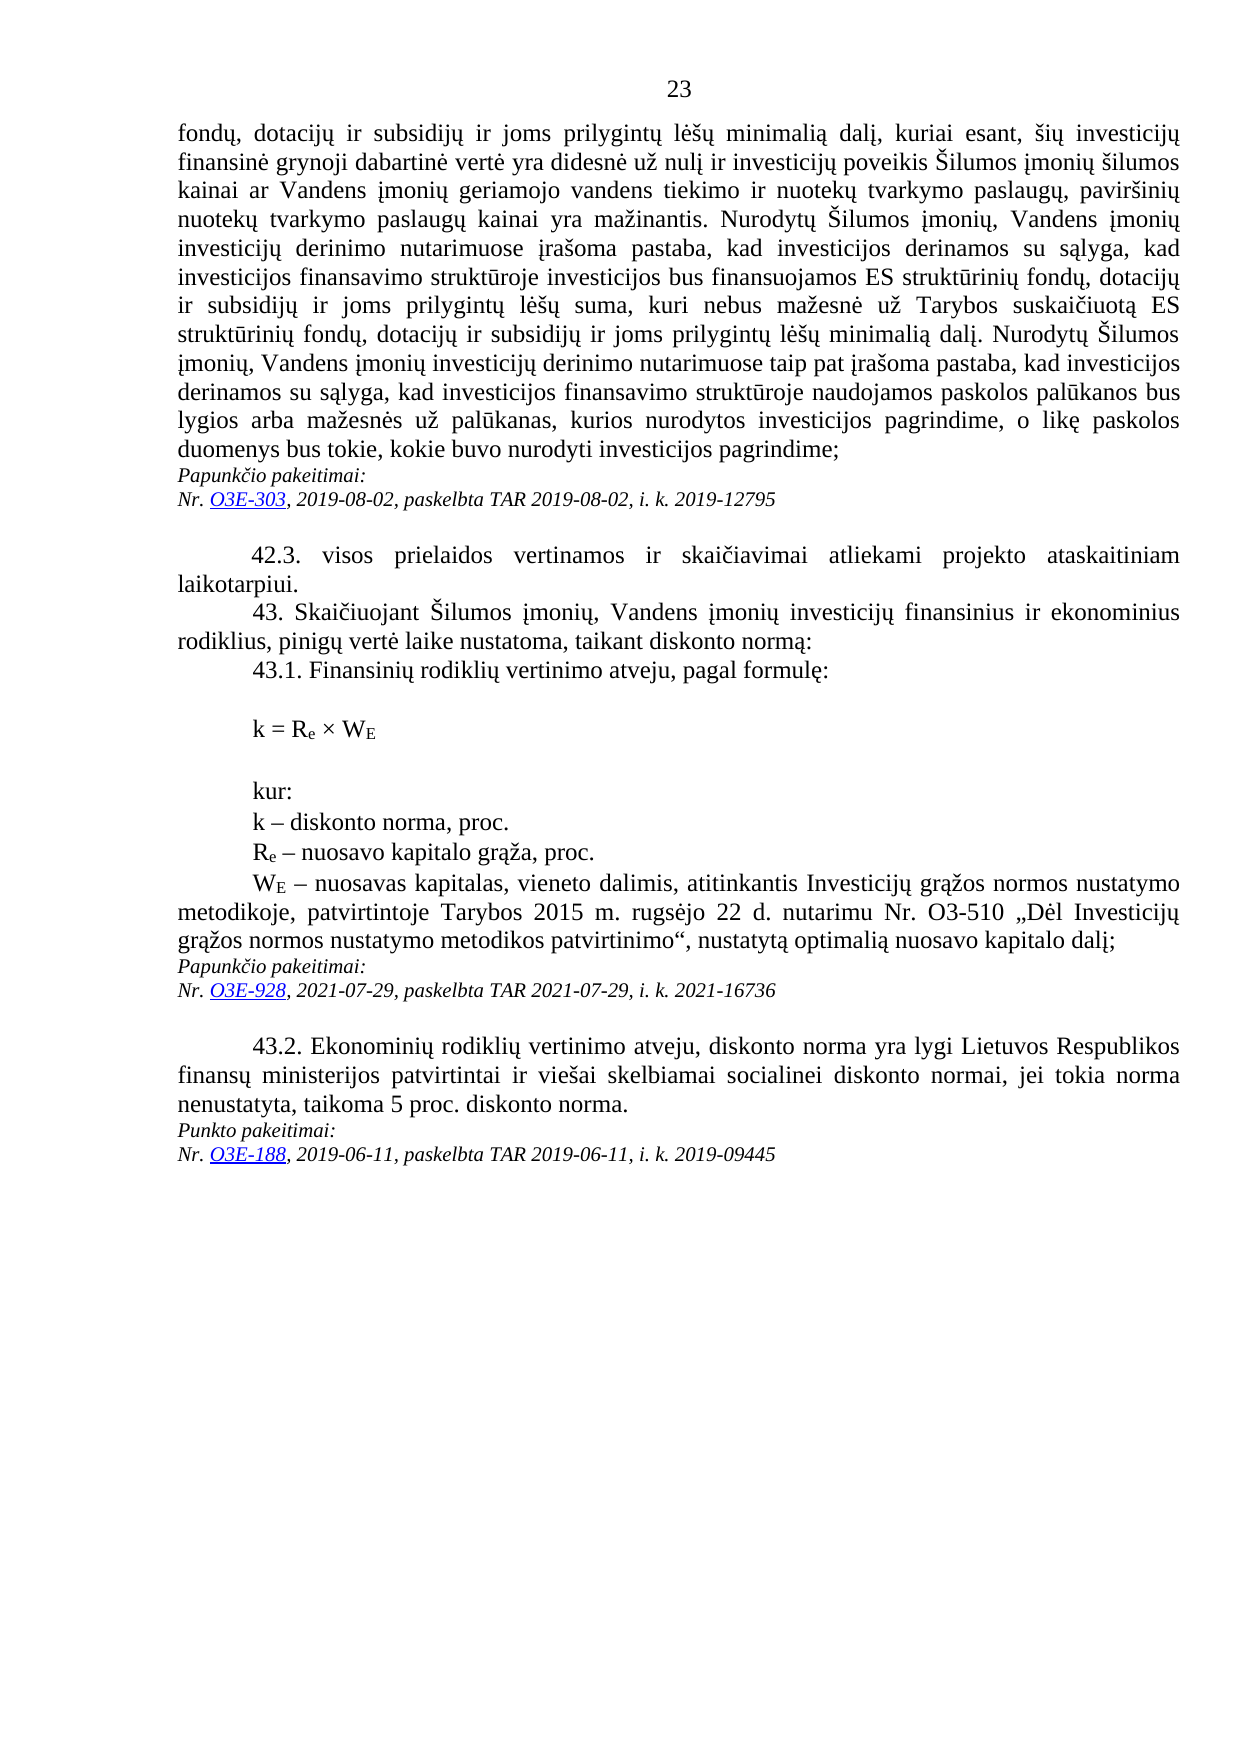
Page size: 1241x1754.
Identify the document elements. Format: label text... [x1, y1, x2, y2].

text 43.1. Finansinių rodiklių vertinimo atveju, pagal formulę: [177, 655, 1181, 684]
text Papunkčio pakeitimai: [177, 954, 1181, 978]
text Re – nuosavo kapitalo grąža, proc. [252, 837, 1181, 866]
text k – diskonto norma, proc. [252, 807, 1181, 835]
text kur: [252, 776, 1181, 805]
text fondų, dotacijų ir subsidijų ir joms prilygintų lėšų minimalią dalį, kuriai esant, šių investicijų finansinė grynoji dabartinė vertė yra didesnė už nulį ir investicijų poveikis Šilumos įmonių šilumos kainai ar Vandens įmonių geriamojo vandens tiekimo ir nuotekų tvarkymo paslaugų, paviršinių nuotekų tvarkymo paslaugų kainai yra mažinantis. Nurodytų Šilumos įmonių, Vandens įmonių investicijų derinimo nutarimuose įrašoma pastaba, kad investicijos derinamos su sąlyga, kad investicijos finansavimo struktūroje investicijos bus finansuojamos ES struktūrinių fondų, dotacijų ir subsidijų ir joms prilygintų lėšų suma, kuri nebus mažesnė už Tarybos suskaičiuotą ES struktūrinių fondų, dotacijų ir subsidijų ir joms prilygintų lėšų minimalią dalį. Nurodytų Šilumos įmonių, Vandens įmonių investicijų derinimo nutarimuose taip pat įrašoma pastaba, kad investicijos derinamos su sąlyga, kad investicijos finansavimo struktūroje naudojamos paskolos palūkanos bus lygios arba mažesnės už palūkanas, kurios nurodytos investicijos pagrindime, o likę paskolos duomenys bus tokie, kokie buvo nurodyti investicijos pagrindime; [177, 118, 1181, 463]
text Nr. O3E-928, 2021-07-29, paskelbta TAR 2021-07-29, i. k. 2021-16736 [177, 978, 1181, 1002]
text k = Re × WE [252, 714, 1181, 743]
text WE – nuosavas kapitalas, vieneto dalimis, atitinkantis Investicijų grąžos normos nustatymo metodikoje, patvirtintoje Tarybos 2015 m. rugsėjo 22 d. nutarimu Nr. O3-510 „Dėl Investicijų grąžos normos nustatymo metodikos patvirtinimo“, nustatytą optimalią nuosavo kapitalo dalį; [177, 868, 1181, 954]
subtitle 42.3. visos prielaidos vertinamos ir skaičiavimai atliekami projekto ataskaitiniam laikotarpiui. [177, 540, 1181, 597]
text Nr. O3E-303, 2019-08-02, paskelbta TAR 2019-08-02, i. k. 2019-12795 [177, 487, 1181, 511]
text Punkto pakeitimai: [177, 1117, 1181, 1142]
text Nr. O3E-188, 2019-06-11, paskelbta TAR 2019-06-11, i. k. 2019-09445 [177, 1142, 1181, 1166]
text 43. Skaičiuojant Šilumos įmonių, Vandens įmonių investicijų finansinius ir ekonominius rodiklius, pinigų vertė laike nustatoma, taikant diskonto normą: [177, 597, 1181, 655]
text Papunkčio pakeitimai: [177, 463, 1181, 487]
text 43.2. Ekonominių rodiklių vertinimo atveju, diskonto norma yra lygi Lietuvos Respublikos finansų ministerijos patvirtintai ir viešai skelbiamai socialinei diskonto normai, jei tokia norma nenustatyta, taikoma 5 proc. diskonto norma. [177, 1031, 1181, 1117]
